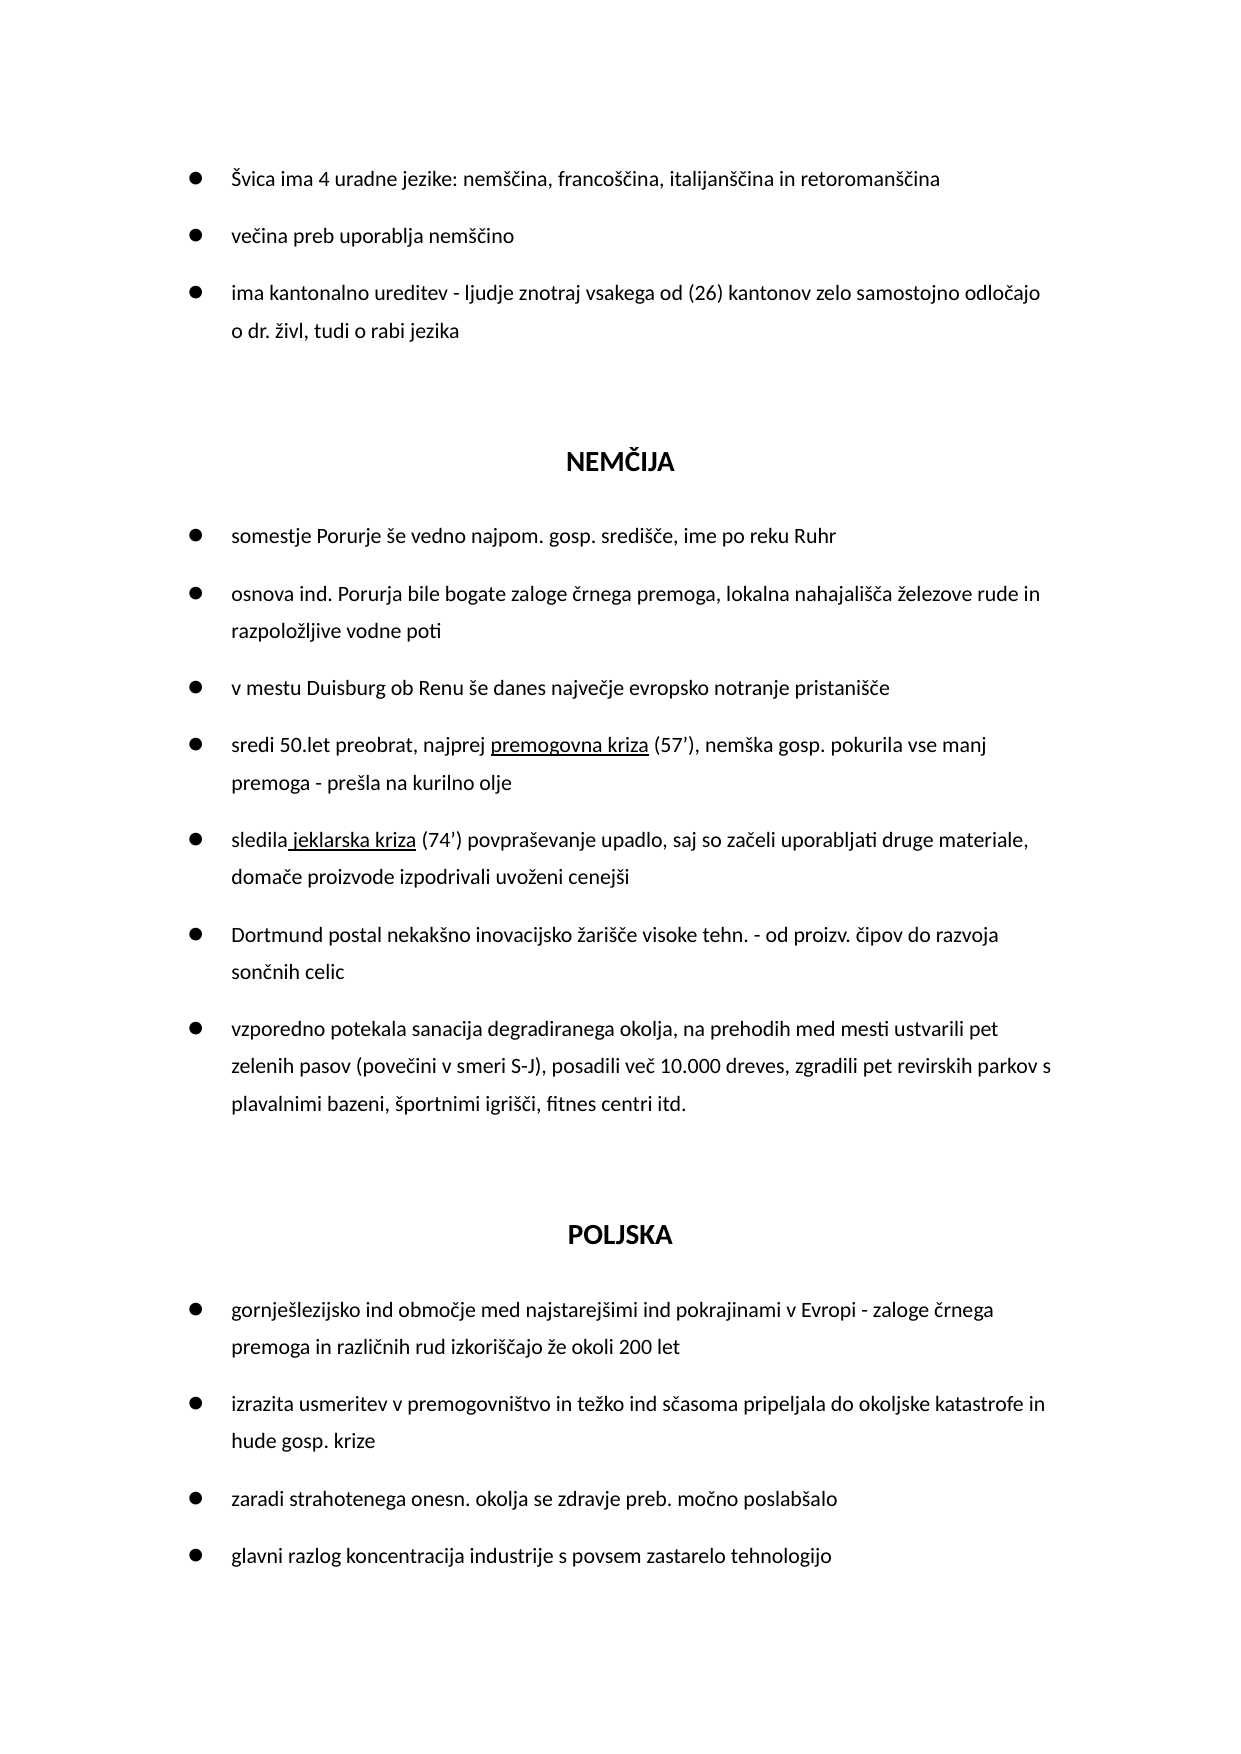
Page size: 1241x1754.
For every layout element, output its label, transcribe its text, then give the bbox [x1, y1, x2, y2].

list ima kantonalno ureditev - ljudje znotraj vsakega od (26) kantonov zelo samostojno odločajo o dr. živl, tudi o rabi jezika [187, 277, 1053, 346]
text POLJSKA [187, 1202, 1053, 1267]
list Švica ima 4 uradne jezike: nemščina, francoščina, italijanščina in retoromanščina [187, 162, 1053, 194]
list Dortmund postal nekakšno inovacijsko žarišče visoke tehn. - od proizv. čipov do razvoja sončnih celic [187, 918, 1053, 988]
list sledila jeklarska kriza (74’) povpraševanje upadlo, saj so začeli uporabljati druge materiale, domače proizvode izpodrivali uvoženi cenejši [187, 823, 1053, 893]
list v mestu Duisburg ob Renu še danes največje evropsko notranje pristanišče [187, 671, 1053, 704]
list somestje Porurje še vedno najpom. gosp. središče, ime po reku Ruhr [187, 519, 1053, 552]
list gornješlezijsko ind območje med najstarejšimi ind pokrajinami v Evropi - zaloge črnega premoga in različnih rud izkoriščajo že okoli 200 let [187, 1293, 1053, 1363]
list izrazita usmeritev v premogovništvo in težko ind sčasoma pripeljala do okoljske katastrofe in hude gosp. krize [187, 1387, 1053, 1457]
list sredi 50.let preobrat, najprej premogovna kriza (57’), nemška gosp. pokurila vse manj premoga - prešla na kurilno olje [187, 729, 1053, 798]
list vzporedno potekala sanacija degradiranega okolja, na prehodih med mesti ustvarili pet zelenih pasov (povečini v smeri S-J), posadili več 10.000 dreves, zgradili pet revirskih parkov s plavalnimi bazeni, športnimi igrišči, fitnes centri itd. [187, 1012, 1053, 1119]
list glavni razlog koncentracija industrije s povsem zastarelo tehnologijo [187, 1539, 1053, 1572]
list zaradi strahotenega onesn. okolja se zdravje preb. močno poslabšalo [187, 1482, 1053, 1514]
list osnova ind. Porurja bile bogate zaloge črnega premoga, lokalna nahajališča železove rude in razpoložljive vodne poti [187, 577, 1053, 647]
list večina preb uporablja nemščino [187, 219, 1053, 252]
text NEMČIJA [187, 428, 1053, 493]
